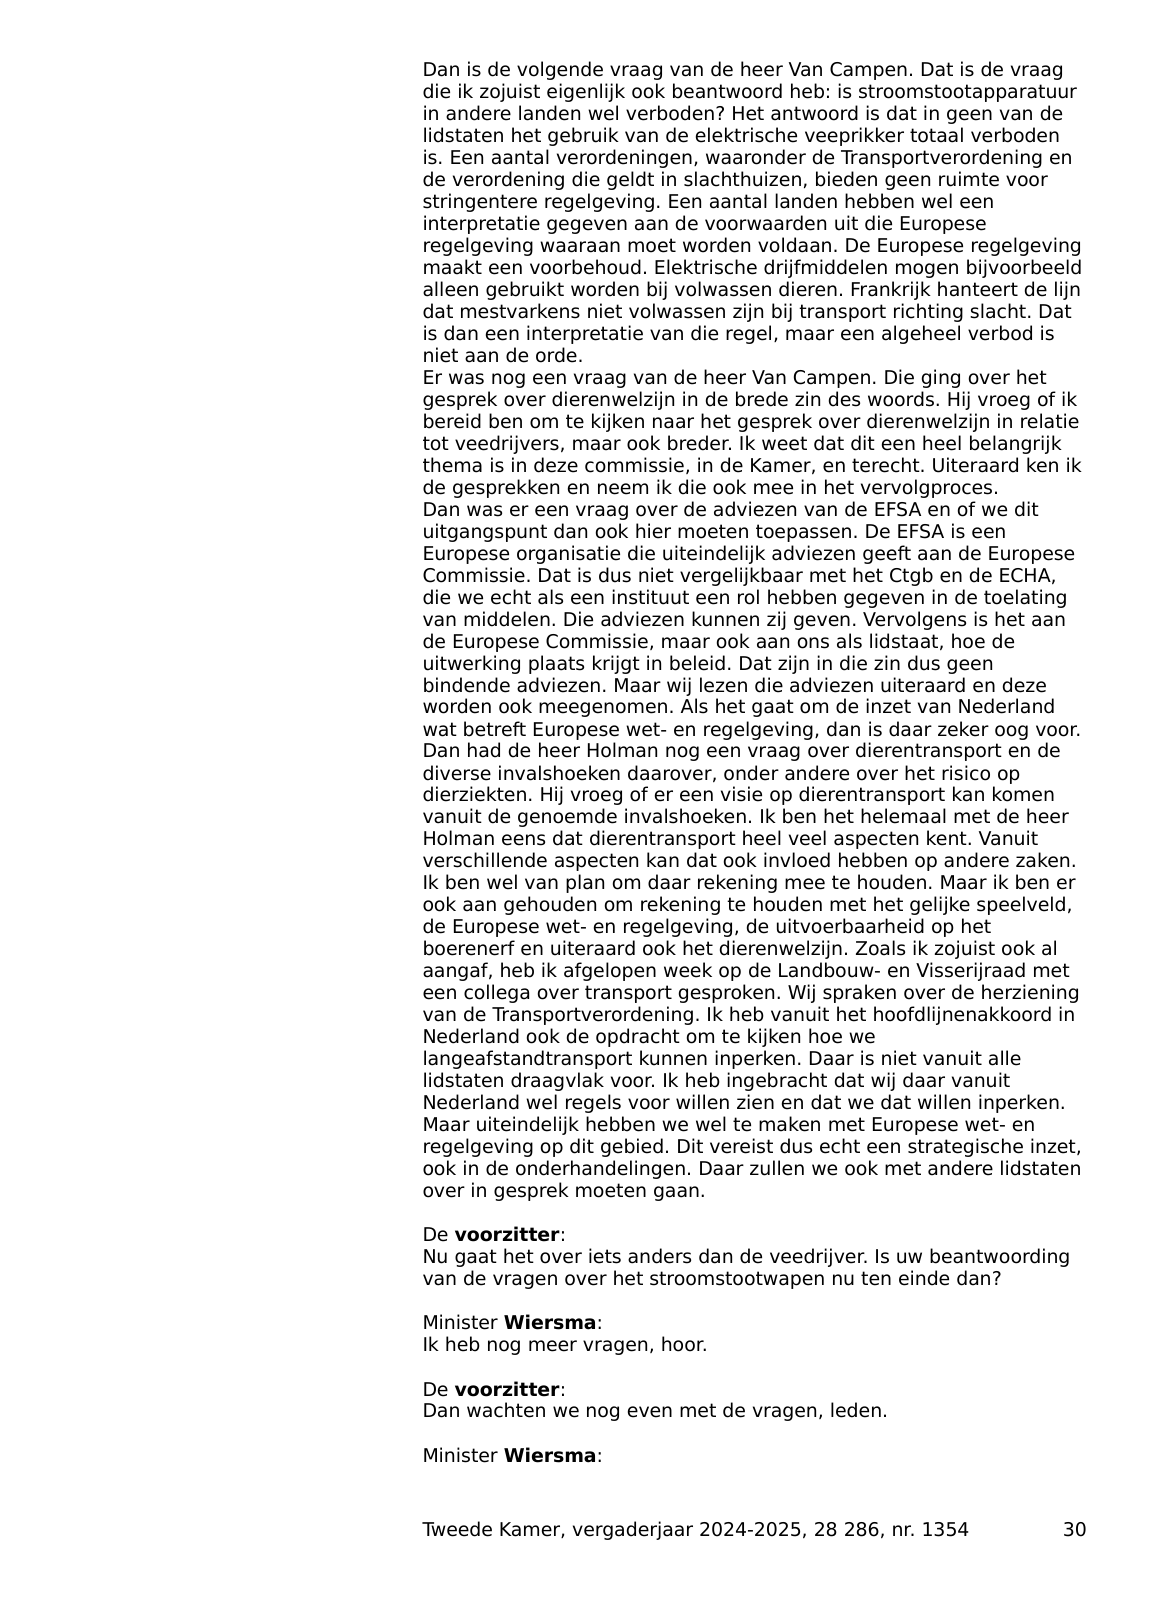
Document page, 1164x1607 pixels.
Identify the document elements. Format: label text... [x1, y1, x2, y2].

text Dan was er een vraag over de adviezen van de EFSA en of we dit uitgangspunt dan ook hier moeten toepassen. De EFSA is een Europese organisatie die uiteindelijk adviezen geeft aan de Europese Commissie. Dat is dus niet vergelijkbaar met het Ctgb en de ECHA, die we echt als een instituut een rol hebben gegeven in de toelating van middelen. Die adviezen kunnen zij geven. Vervolgens is het aan de Europese Commissie, maar ook aan ons als lidstaat, hoe de uitwerking plaats krijgt in beleid. Dat zijn in die zin dus geen bindende adviezen. Maar wij lezen die adviezen uiteraard en deze worden ook meegenomen. Als het gaat om de inzet van Nederland wat betreft Europese wet- en regelgeving, dan is daar zeker oog voor. [422, 499, 1087, 740]
text Dan had de heer Holman nog een vraag over dierentransport en de diverse invalshoeken daarover, onder andere over het risico op dierziekten. Hij vroeg of er een visie op dierentransport kan komen vanuit de genoemde invalshoeken. Ik ben het helemaal met de heer Holman eens dat dierentransport heel veel aspecten kent. Vanuit verschillende aspecten kan dat ook invloed hebben op andere zaken. Ik ben wel van plan om daar rekening mee te houden. Maar ik ben er ook aan gehouden om rekening te houden met het gelijke speelveld, de Europese wet- en regelgeving, de uitvoerbaarheid op het boerenerf en uiteraard ook het dierenwelzijn. Zoals ik zojuist ook al aangaf, heb ik afgelopen week op de Landbouw- en Visserijraad met een collega over transport gesproken. Wij spraken over de herziening van de Transportverordening. Ik heb vanuit het hoofdlijnenakkoord in Nederland ook de opdracht om te kijken hoe we langeafstandtransport kunnen inperken. Daar is niet vanuit alle lidstaten draagvlak voor. Ik heb ingebracht dat wij daar vanuit Nederland wel regels voor willen zien en dat we dat willen inperken. Maar uiteindelijk hebben we wel te maken met Europese wet- en regelgeving op dit gebied. Dit vereist dus echt een strategische inzet, ook in de onderhandelingen. Daar zullen we ook met andere lidstaten over in gesprek moeten gaan. [422, 740, 1087, 1202]
text Nu gaat het over iets anders dan de veedrijver. Is uw beantwoording van de vragen over het stroomstootwapen nu ten einde dan? [422, 1246, 1087, 1290]
text Dan is de volgende vraag van de heer Van Campen. Dat is de vraag die ik zojuist eigenlijk ook beantwoord heb: is stroomstootapparatuur in andere landen wel verboden? Het antwoord is dat in geen van de lidstaten het gebruik van de elektrische veeprikker totaal verboden is. Een aantal verordeningen, waaronder de Transportverordening en de verordening die geldt in slachthuizen, bieden geen ruimte voor stringentere regelgeving. Een aantal landen hebben wel een interpretatie gegeven aan de voorwaarden uit die Europese regelgeving waaraan moet worden voldaan. De Europese regelgeving maakt een voorbehoud. Elektrische drijfmiddelen mogen bijvoorbeeld alleen gebruikt worden bij volwassen dieren. Frankrijk hanteert de lijn dat mestvarkens niet volwassen zijn bij transport richting slacht. Dat is dan een interpretatie van die regel, maar een algeheel verbod is niet aan de orde. [422, 59, 1087, 367]
text Minister Wiersma: [422, 1312, 1087, 1334]
text Minister Wiersma: [422, 1444, 1087, 1467]
text Er was nog een vraag van de heer Van Campen. Die ging over het gesprek over dierenwelzijn in de brede zin des woords. Hij vroeg of ik bereid ben om te kijken naar het gesprek over dierenwelzijn in relatie tot veedrijvers, maar ook breder. Ik weet dat dit een heel belangrijk thema is in deze commissie, in de Kamer, en terecht. Uiteraard ken ik de gesprekken en neem ik die ook mee in het vervolgproces. [422, 367, 1087, 499]
text De voorzitter: [422, 1224, 1087, 1246]
text Dan wachten we nog even met de vragen, leden. [422, 1400, 1087, 1422]
text De voorzitter: [422, 1378, 1087, 1400]
text Ik heb nog meer vragen, hoor. [422, 1334, 1087, 1356]
